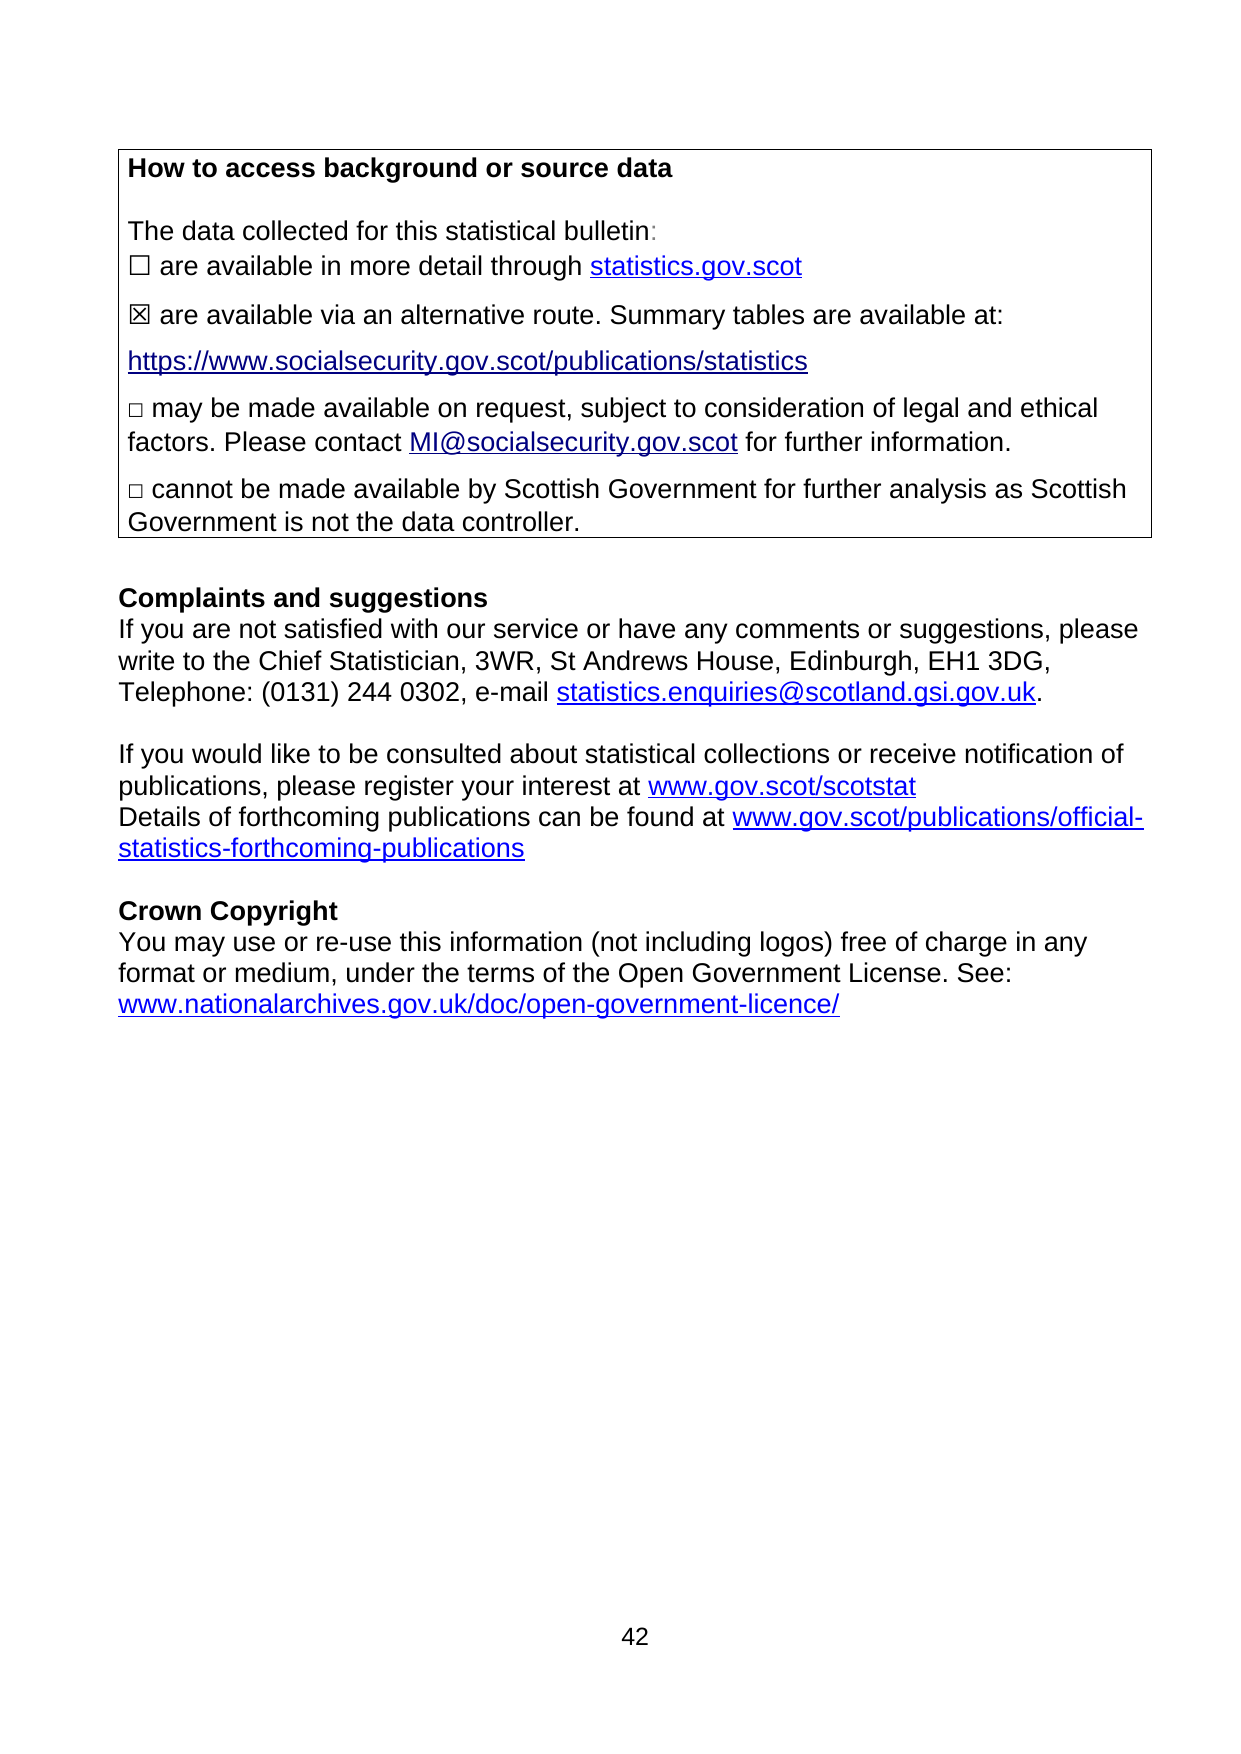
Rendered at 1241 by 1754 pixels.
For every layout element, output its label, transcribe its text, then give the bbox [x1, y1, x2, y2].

text Complaints and suggestions [118, 582, 1152, 613]
text If you would like to be consulted about statistical collections or receive notification of publications, please register your interest at www.gov.scot/scotstat [118, 738, 1152, 801]
text ☐ are available in more detail through statistics.gov.scot [119, 243, 1151, 283]
text https://www.socialsecurity.gov.scot/publications/statistics [119, 342, 1151, 376]
text ☒ are available via an alternative route. Summary tables are available at: [119, 292, 1151, 332]
text You may use or re-use this information (not including logos) free of charge in any format or medium, under the terms of the Open Government License. See: www.nationalarchives.gov.uk/doc/open-government-licence/ [118, 926, 1152, 1020]
text Details of forthcoming publications can be found at www.gov.scot/publications/official-statistics-forthcoming-publications [118, 801, 1152, 863]
text How to access background or source data [119, 150, 1151, 184]
text If you are not satisfied with our service or have any comments or suggestions, please write to the Chief Statistician, 3WR, St Andrews House, Edinburgh, EH1 3DG, Telephone: (0131) 244 0302, e-mail statistics.enquiries@scotland.gsi.gov.uk. [118, 613, 1152, 707]
text Crown Copyright [118, 895, 1152, 926]
text The data collected for this statistical bulletin: [119, 212, 1151, 243]
text ☐ may be made available on request, subject to consideration of legal and ethical factors. Please contact MI@socialsecurity.gov.scot for further information. [119, 386, 1151, 457]
text ☐ cannot be made available by Scottish Government for further analysis as Scottish Government is not the data controller. [119, 466, 1151, 537]
